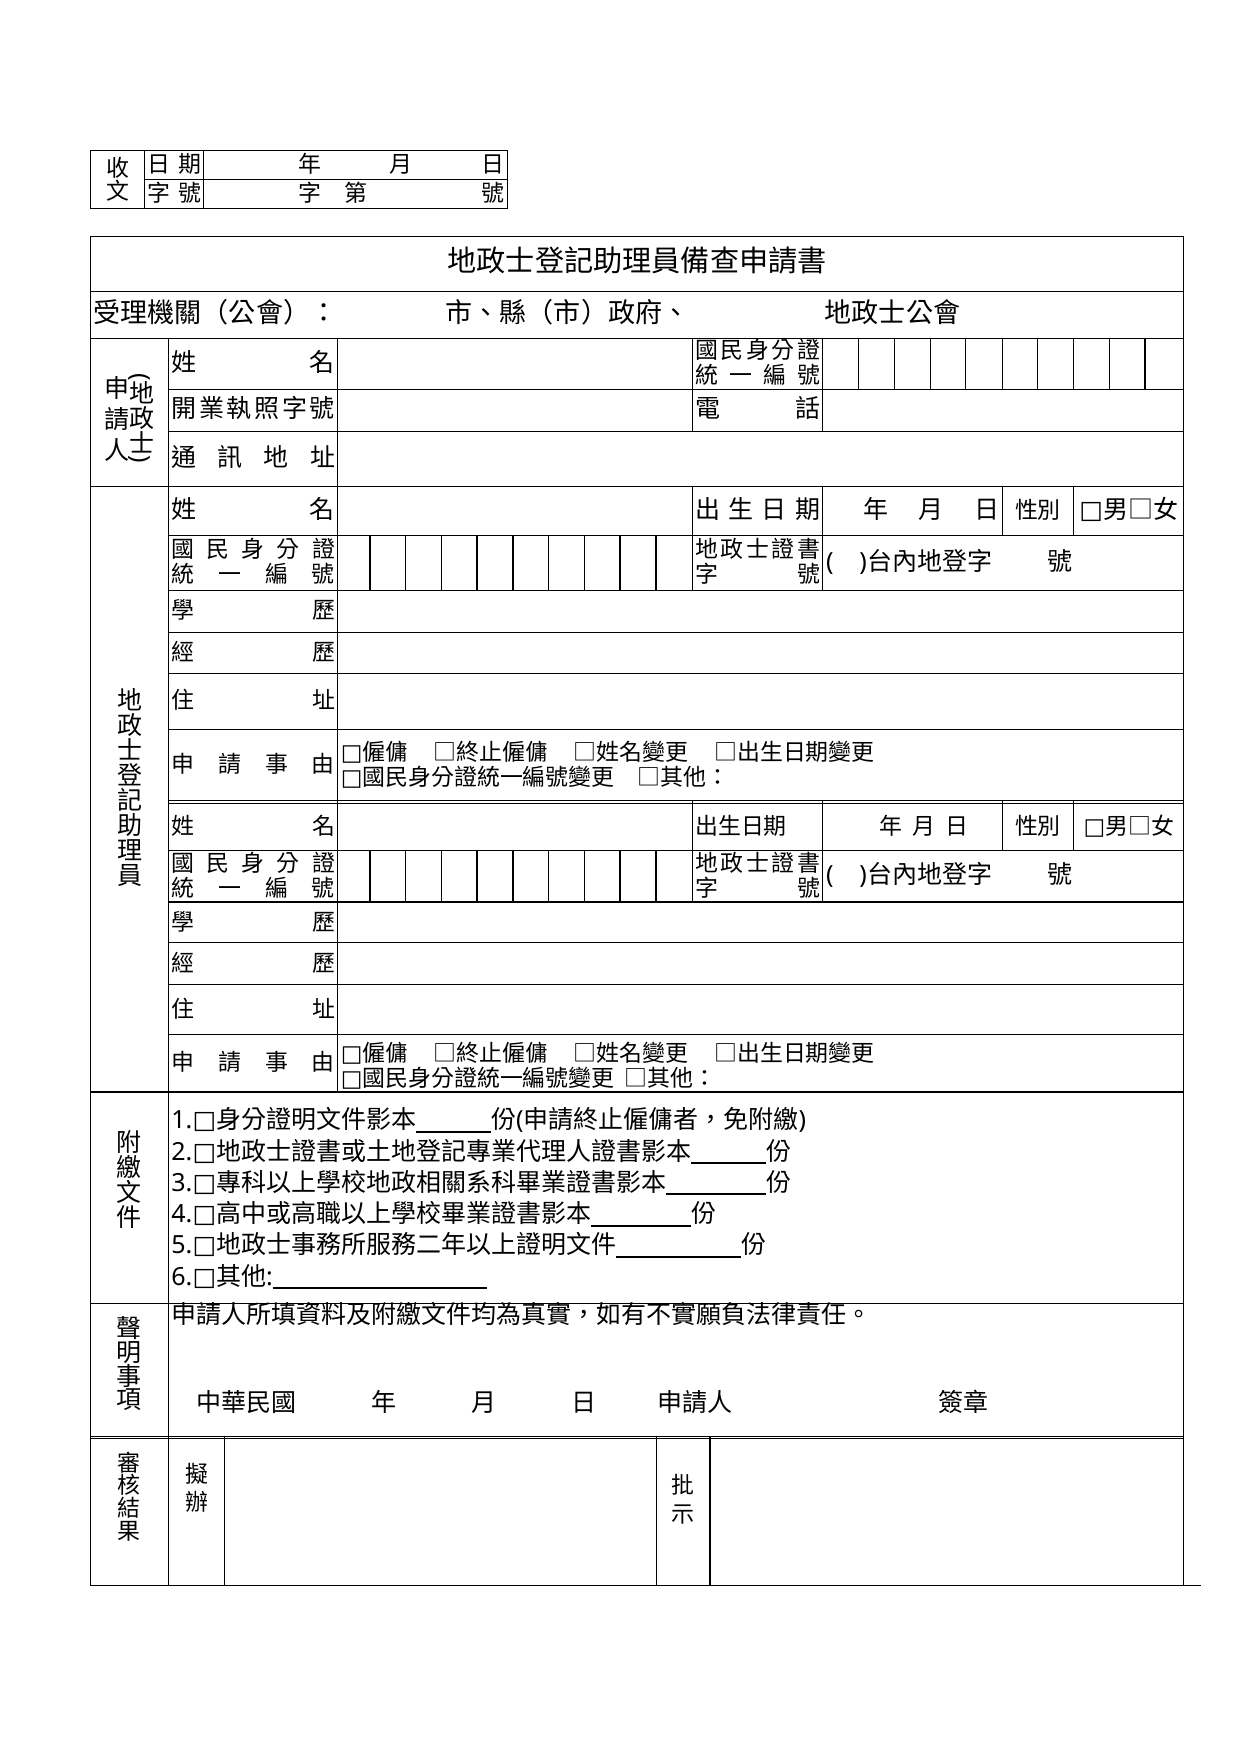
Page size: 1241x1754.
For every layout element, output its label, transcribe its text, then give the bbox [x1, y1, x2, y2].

table_cell 姓 名 [169, 339, 337, 388]
table_cell 經歷 [169, 943, 337, 983]
table_header 收文 [91, 151, 144, 207]
table_cell □男□女 [1074, 487, 1183, 534]
table_cell 審核結果 [91, 1439, 168, 1585]
table_cell [931, 339, 965, 388]
table_cell 地政士證書字號 [693, 536, 822, 590]
table_cell [823, 390, 1183, 431]
table_cell [1074, 339, 1109, 388]
table_cell [966, 339, 1002, 388]
table_cell [1146, 339, 1183, 388]
table_cell [657, 536, 692, 590]
table_cell [549, 851, 584, 901]
table_cell [621, 536, 655, 590]
table_cell 地政士證書字號 [693, 851, 822, 901]
table_cell ( )台內地登字 號 [823, 851, 1183, 901]
table_cell [338, 591, 1183, 632]
table_cell [549, 536, 584, 590]
table_cell 國民身分證統一編號 [693, 339, 822, 388]
table_cell 批 示 [657, 1439, 709, 1585]
table_cell 附繳文件 [91, 1093, 168, 1303]
table_header 年月日 [204, 151, 507, 179]
table_cell ( )台內地登字 號 [823, 536, 1183, 590]
table_header [508, 150, 1201, 179]
table_cell [514, 536, 548, 590]
table_cell [338, 487, 692, 534]
table_cell [508, 179, 1201, 207]
table_cell 擬 辦 [169, 1439, 224, 1585]
table_cell 1.□身分證明文件影本 份(申請終止僱傭者，免附繳) 2.□地政士證書或土地登記專業代理人證書影本 份 3.□專科以上學校地政相關系科畢業證書影本 份 4.□高中或高職以上學校畢業證書影本 份 5.□地政士事務所服務二年以上證明文件 份 6.□其他: [169, 1093, 1183, 1303]
table_cell [338, 633, 1183, 673]
table_cell 國民身分證 統一編號 [169, 536, 337, 590]
table_cell [338, 536, 369, 590]
table_cell [406, 536, 441, 590]
table_cell [442, 536, 476, 590]
table_cell [859, 339, 894, 388]
table_cell [338, 985, 1183, 1034]
table_cell [823, 339, 858, 388]
table_cell 字第 號 [204, 180, 507, 207]
table_cell [371, 851, 405, 901]
table_cell [1184, 236, 1201, 291]
table_cell 聲明事項 [91, 1304, 168, 1436]
table_cell 姓 名 [169, 487, 337, 534]
table_cell 出生日期 [693, 487, 822, 534]
table_cell □男□女 [1074, 804, 1183, 850]
table_cell 年 月 日 [823, 804, 1002, 850]
table_cell 住 址 [169, 674, 337, 729]
table_cell 學歷 [169, 591, 337, 632]
table_cell 字號 [145, 180, 203, 207]
table_cell [1038, 339, 1073, 388]
table_cell [338, 674, 1183, 729]
table_cell [1184, 291, 1201, 1585]
table_cell 地政士登記助理員備查申請書 [91, 237, 1183, 291]
table_cell [338, 943, 1183, 983]
table_cell [338, 804, 692, 850]
table_cell □僱傭 □終止僱傭 □姓名變更 □出生日期變更 □國民身分證統一編號變更 □其他： [338, 1035, 1183, 1091]
table_cell [90, 208, 578, 236]
table_cell 申請事由 [169, 1035, 337, 1091]
table_cell 性別 [1003, 804, 1073, 850]
table_cell [585, 851, 619, 901]
table_cell 開業執照字號 [169, 390, 337, 431]
table_cell [657, 851, 692, 901]
table_cell [895, 339, 930, 388]
table_cell [338, 390, 692, 431]
table_cell 地 政 士 登 記 助 理 員 [91, 487, 168, 1091]
table_cell [406, 851, 441, 901]
table_cell [711, 1439, 1183, 1585]
table_cell [338, 339, 692, 388]
table_cell [371, 536, 405, 590]
table_cell 電話 [693, 390, 822, 431]
table_cell 年 月 日 [823, 487, 1002, 534]
table_cell 學歷 [169, 903, 337, 942]
table_cell [338, 903, 1183, 942]
table_cell [585, 536, 619, 590]
table_cell [478, 851, 512, 901]
table_cell 申請人所填資料及附繳文件均為真實，如有不實願負法律責任。 中華民國 年 月 日 申請人 簽章 [169, 1304, 1183, 1436]
table_cell [1003, 339, 1037, 388]
table_cell 出生日期 [693, 804, 822, 850]
table_header 日期 [145, 151, 203, 179]
table_cell [338, 432, 1183, 486]
table_cell [225, 1439, 656, 1585]
table_cell 國民身分證 統一編號 [169, 851, 337, 901]
table_cell (地政士) 申 請 人 [91, 339, 168, 486]
table_cell 住 址 [169, 985, 337, 1034]
table_cell [514, 851, 548, 901]
table_cell 受理機關（公會）： 市、縣（市）政府、 地政士公會 [91, 292, 1183, 337]
table_cell 經歷 [169, 633, 337, 673]
table_cell 通訊地址 [169, 432, 337, 486]
table_cell [478, 536, 512, 590]
table_cell [1110, 339, 1144, 388]
table_cell 姓 名 [169, 804, 337, 850]
table_cell □僱傭 □終止僱傭 □姓名變更 □出生日期變更 □國民身分證統一編號變更 □其他： [338, 730, 1183, 800]
table_cell [578, 208, 1201, 236]
table_cell 性別 [1003, 487, 1073, 534]
table_cell [442, 851, 476, 901]
table_cell [338, 851, 369, 901]
table_cell 申請事由 [169, 730, 337, 800]
table_cell [621, 851, 655, 901]
